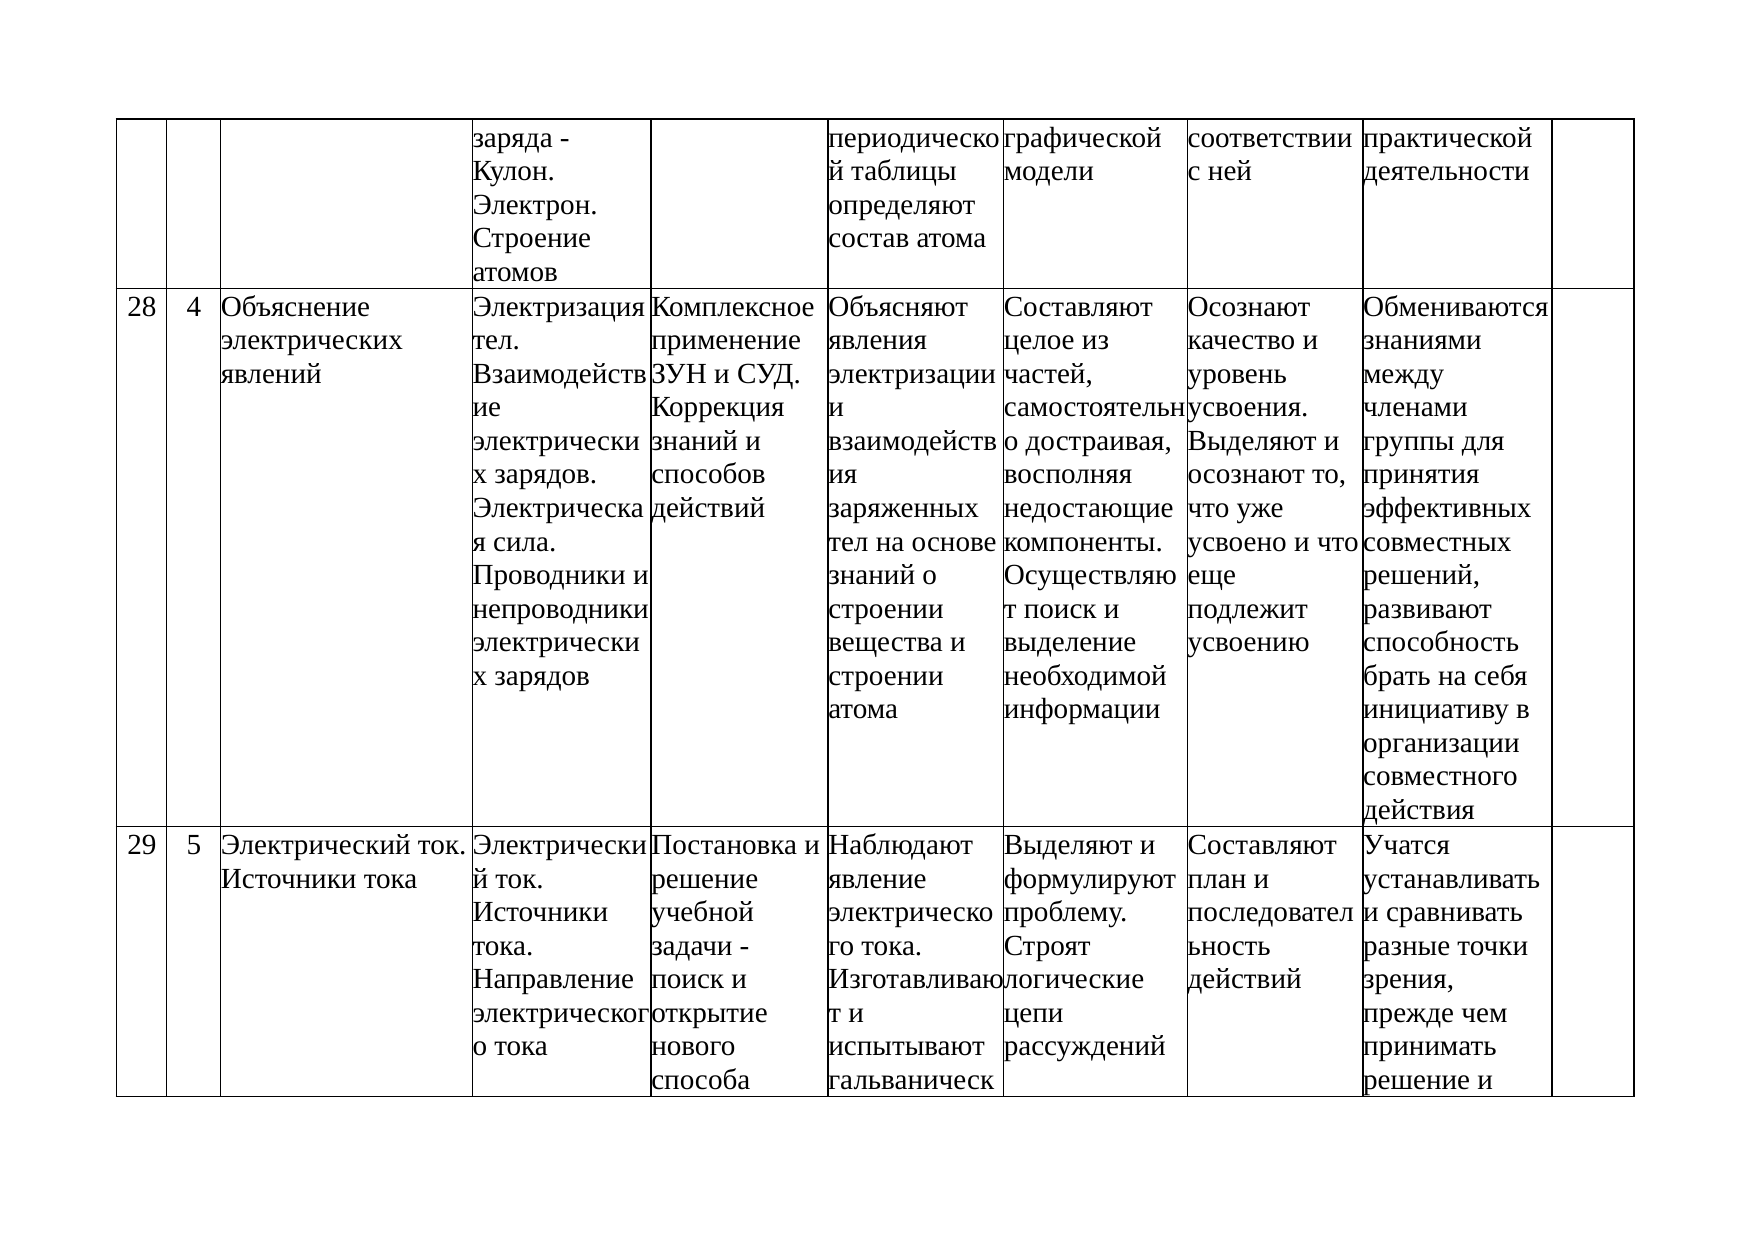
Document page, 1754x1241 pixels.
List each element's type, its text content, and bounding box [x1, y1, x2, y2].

table_cell [167, 120, 220, 287]
table_cell Комплексное применение ЗУН и СУД. Коррекция знаний и способов действий [652, 289, 827, 826]
table_cell Объясняют явления электризации и взаимодействия заряженных тел на основе знаний о строении вещества и строении атома [829, 289, 1003, 826]
table_cell 4 [167, 289, 220, 826]
table_cell Осознают качество и уровень усвоения. Выделяют и осознают то, что уже усвоено и что еще подлежит усвоению [1188, 289, 1362, 826]
table_cell Электрический ток. Источники тока [221, 827, 472, 1096]
table_cell практической деятельности [1364, 120, 1551, 287]
table_cell Обмениваются знаниями между членами группы для принятия эффективных совместных решений, развивают способность брать на себя инициативу в организации совместного действия [1364, 289, 1551, 826]
table_cell Составляют целое из частей, самостоятельно достраивая, восполняя недостающие компоненты. Осуществляют поиск и выделение необходимой информации [1004, 289, 1187, 826]
table_cell Выделяют и формулируют проблему. Строят логические цепи рассуждений [1004, 827, 1187, 1096]
table_cell Электризация тел. Взаимодействие электрических зарядов. Электрическая сила. Проводники и непроводники электрических зарядов [473, 289, 650, 826]
table_cell 29 [117, 827, 166, 1096]
table_cell [1553, 827, 1633, 1096]
table_cell [1553, 289, 1633, 826]
table_cell 5 [167, 827, 220, 1096]
table_cell Составляют план и последовательность действий [1188, 827, 1362, 1096]
table_cell периодической таблицы определяют состав атома [829, 120, 1003, 287]
table_cell Учатся устанавливать и сравнивать разные точки зрения, прежде чем принимать решение и [1364, 827, 1551, 1096]
table_cell [652, 120, 827, 287]
table_cell 28 [117, 289, 166, 826]
table_cell Объяснение электрических явлений [221, 289, 472, 826]
table_cell соответствии с ней [1188, 120, 1362, 287]
table_cell [221, 120, 472, 287]
table_cell Наблюдают явление электрического тока. Изготавливают и испытывают гальваническ [829, 827, 1003, 1096]
table_cell [1553, 120, 1633, 287]
table_cell графической модели [1004, 120, 1187, 287]
table_cell Постановка и решение учебной задачи - поиск и открытие нового способа [652, 827, 827, 1096]
table_cell заряда - Кулон. Электрон. Строение атомов [473, 120, 650, 287]
table_cell Электрический ток. Источники тока. Направление электрического тока [473, 827, 650, 1096]
table_cell [117, 120, 166, 287]
